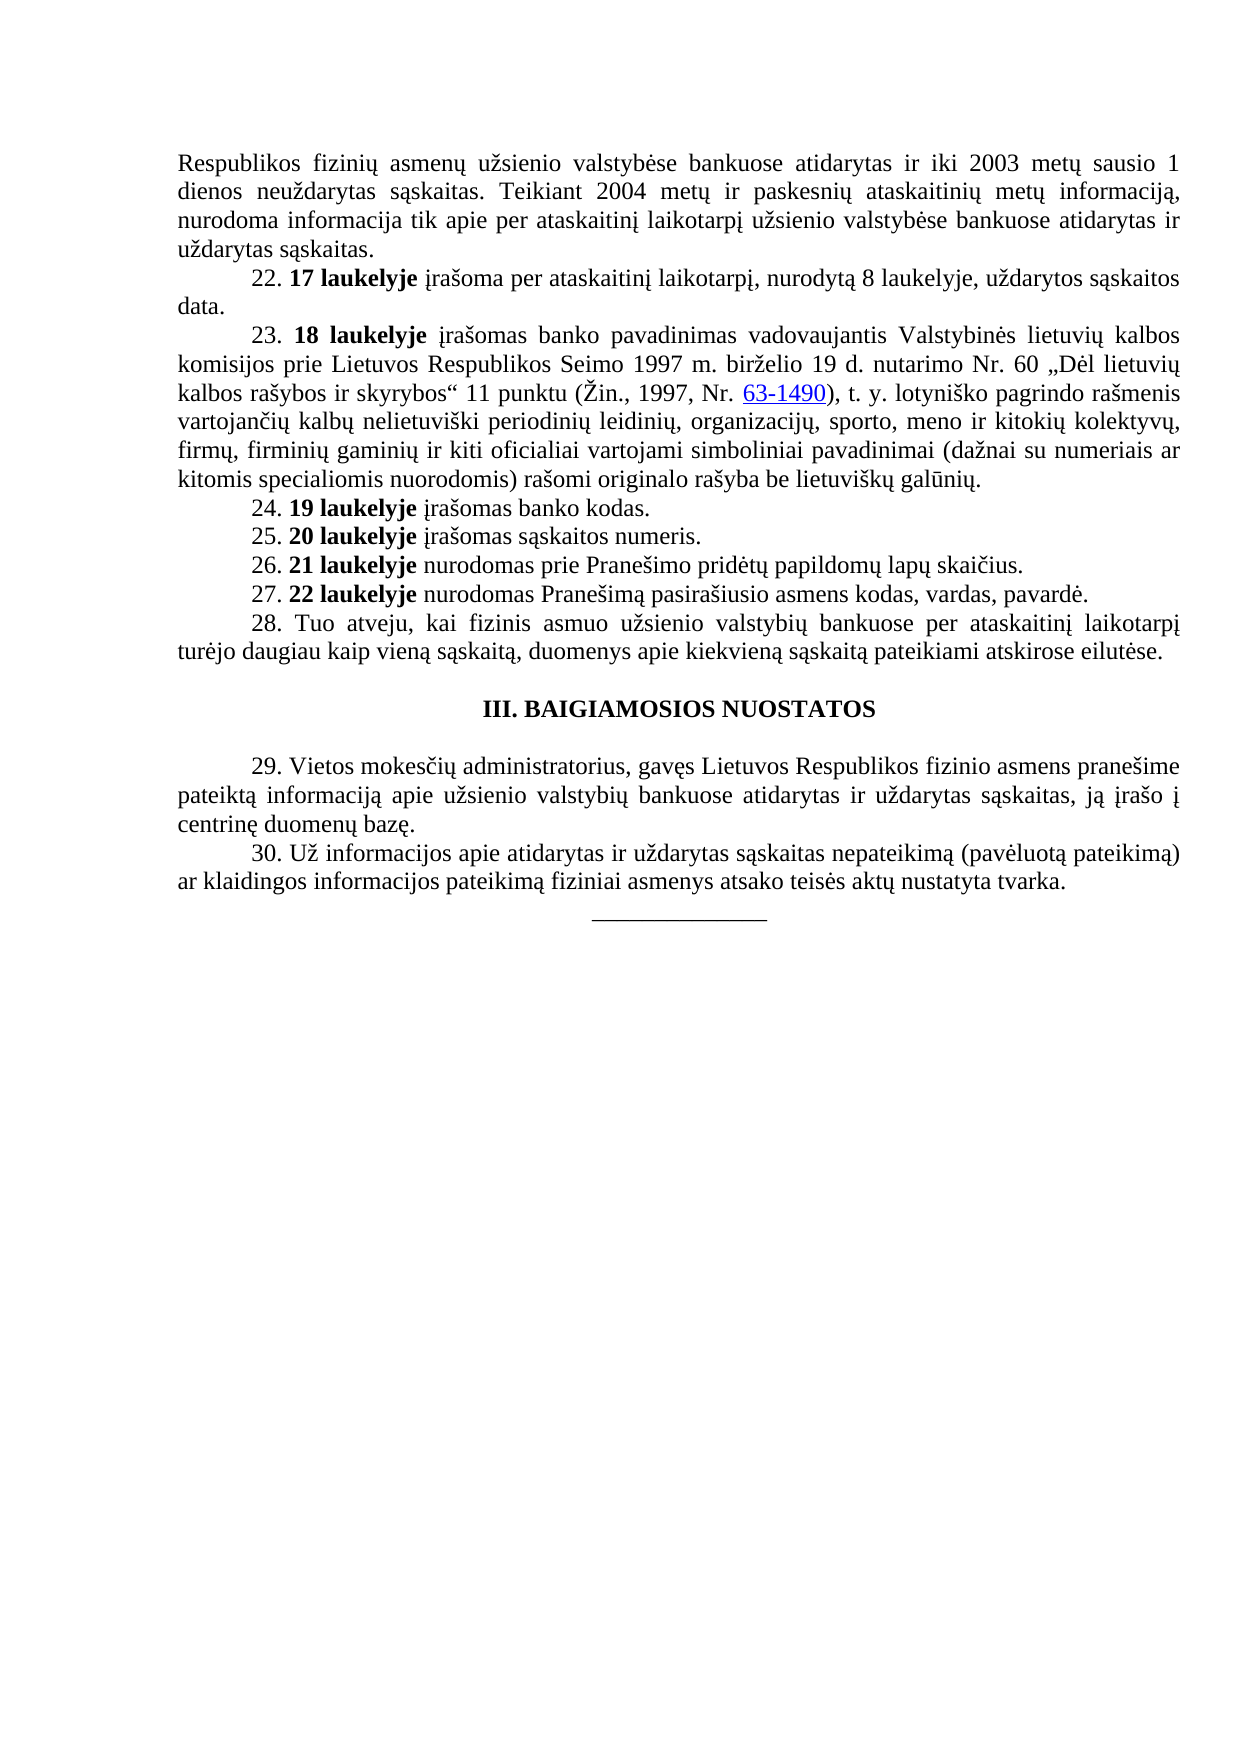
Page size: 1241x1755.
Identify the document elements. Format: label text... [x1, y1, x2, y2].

text 22. 17 laukelyje įrašoma per ataskaitinį laikotarpį, nurodytą 8 laukelyje, uždarytos sąskaitos data. [177, 263, 1181, 320]
text Respublikos fizinių asmenų užsienio valstybėse bankuose atidarytas ir iki 2003 metų sausio 1 dienos neuždarytas sąskaitas. Teikiant 2004 metų ir paskesnių ataskaitinių metų informaciją, nurodoma informacija tik apie per ataskaitinį laikotarpį užsienio valstybėse bankuose atidarytas ir uždarytas sąskaitas. [177, 148, 1181, 263]
text ______________ [177, 895, 1181, 924]
text 24. 19 laukelyje įrašomas banko kodas. [177, 493, 1181, 521]
text III. BAIGIAMOSIOS NUOSTATOS [177, 694, 1181, 723]
text 30. Už informacijos apie atidarytas ir uždarytas sąskaitas nepateikimą (pavėluotą pateikimą) ar klaidingos informacijos pateikimą fiziniai asmenys atsako teisės aktų nustatyta tvarka. [177, 838, 1181, 895]
text 29. Vietos mokesčių administratorius, gavęs Lietuvos Respublikos fizinio asmens pranešime pateiktą informaciją apie užsienio valstybių bankuose atidarytas ir uždarytas sąskaitas, ją įrašo į centrinę duomenų bazę. [177, 751, 1181, 838]
text 26. 21 laukelyje nurodomas prie Pranešimo pridėtų papildomų lapų skaičius. [177, 550, 1181, 579]
text 25. 20 laukelyje įrašomas sąskaitos numeris. [177, 521, 1181, 550]
text 27. 22 laukelyje nurodomas Pranešimą pasirašiusio asmens kodas, vardas, pavardė. [177, 579, 1181, 608]
text 28. Tuo atveju, kai fizinis asmuo užsienio valstybių bankuose per ataskaitinį laikotarpį turėjo daugiau kaip vieną sąskaitą, duomenys apie kiekvieną sąskaitą pateikiami atskirose eilutėse. [177, 608, 1181, 665]
text 23. 18 laukelyje įrašomas banko pavadinimas vadovaujantis Valstybinės lietuvių kalbos komisijos prie Lietuvos Respublikos Seimo 1997 m. birželio 19 d. nutarimo Nr. 60 „Dėl lietuvių kalbos rašybos ir skyrybos“ 11 punktu (Žin., 1997, Nr. 63-1490), t. y. lotyniško pagrindo rašmenis vartojančių kalbų nelietuviški periodinių leidinių, organizacijų, sporto, meno ir kitokių kolektyvų, firmų, firminių gaminių ir kiti oficialiai vartojami simboliniai pavadinimai (dažnai su numeriais ar kitomis specialiomis nuorodomis) rašomi originalo rašyba be lietuviškų galūnių. [177, 320, 1181, 493]
